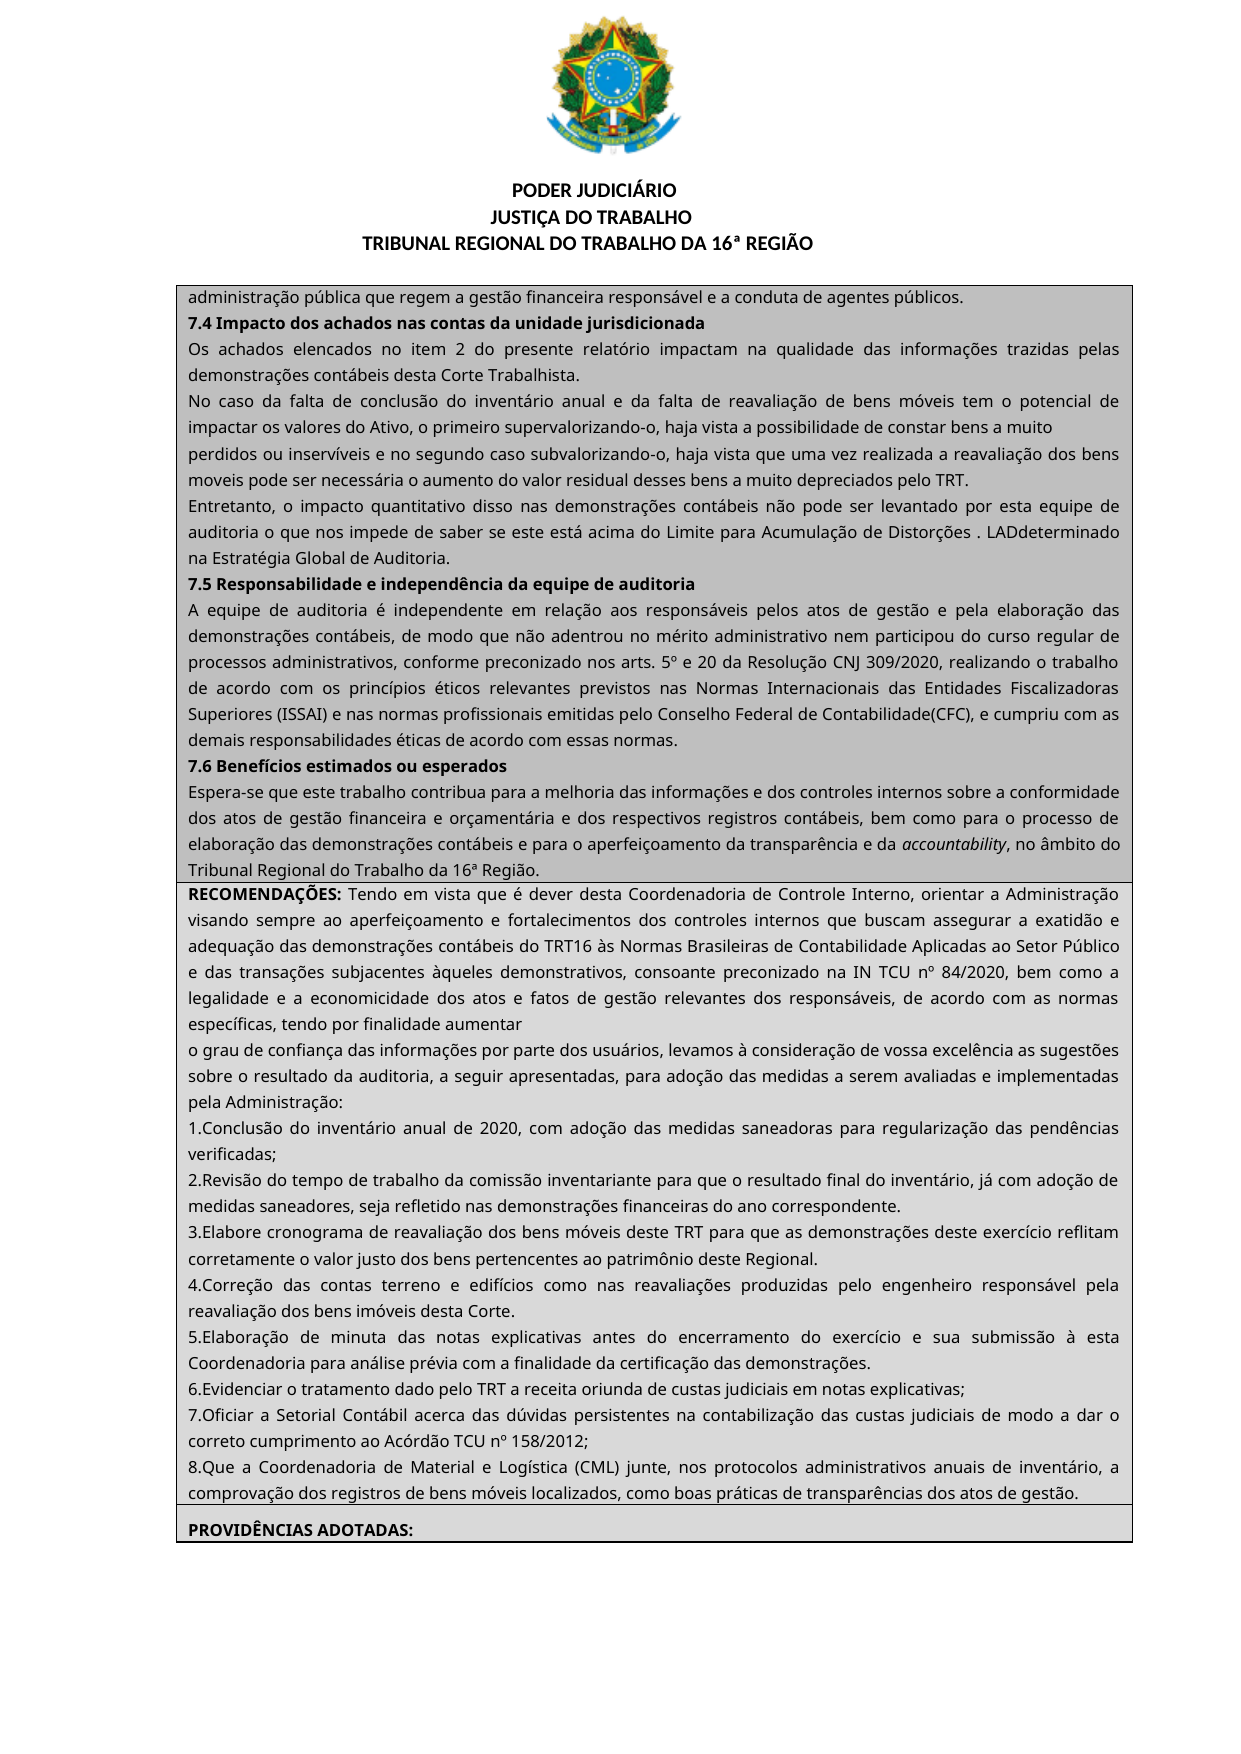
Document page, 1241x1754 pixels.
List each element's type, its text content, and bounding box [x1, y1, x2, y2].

table_cell RECOMENDAÇÕES: Tendo em vista que é dever desta Coordenadoria de Controle Interno, orientar a Administração visando sempre ao aperfeiçoamento e fortalecimentos dos controles internos que buscam assegurar a exatidão e adequação das demonstrações contábeis do TRT16 às Normas Brasileiras de Contabilidade Aplicadas ao Setor Público e das transações subjacentes àqueles demonstrativos, consoante preconizado na IN TCU nº 84/2020, bem como a legalidade e a economicidade dos atos e fatos de gestão relevantes dos responsáveis, de acordo com as normas específicas, tendo por finalidade aumentar o grau de confiança das informações por parte dos usuários, levamos à consideração de vossa excelência as sugestões sobre o resultado da auditoria, a seguir apresentadas, para adoção das medidas a serem avaliadas e implementadas pela Administração: 1.Conclusão do inventário anual de 2020, com adoção das medidas saneadoras para regularização das pendências verificadas; 2.Revisão do tempo de trabalho da comissão inventariante para que o resultado final do inventário, já com adoção de medidas saneadores, seja refletido nas demonstrações financeiras do ano correspondente. 3.Elabore cronograma de reavaliação dos bens móveis deste TRT para que as demonstrações deste exercício reflitam corretamente o valor justo dos bens pertencentes ao patrimônio deste Regional. 4.Correção das contas terreno e edifícios como nas reavaliações produzidas pelo engenheiro responsável pela reavaliação dos bens imóveis desta Corte. 5.Elaboração de minuta das notas explicativas antes do encerramento do exercício e sua submissão à esta Coordenadoria para análise prévia com a finalidade da certificação das demonstrações. 6.Evidenciar o tratamento dado pelo TRT a receita oriunda de custas judiciais em notas explicativas; 7.Oficiar a Setorial Contábil acerca das dúvidas persistentes na contabilização das custas judiciais de modo a dar o correto cumprimento ao Acórdão TCU nº 158/2012; 8.Que a Coordenadoria de Material e Logística (CML) junte, nos protocolos administrativos anuais de inventário, a comprovação dos registros de bens móveis localizados, como boas práticas de transparências dos atos de gestão. [177, 883, 1132, 1504]
picture [546, 14, 683, 157]
table_cell administração pública que regem a gestão financeira responsável e a conduta de agentes públicos. 7.4 Impacto dos achados nas contas da unidade jurisdicionada Os achados elencados no item 2 do presente relatório impactam na qualidade das informações trazidas pelas demonstrações contábeis desta Corte Trabalhista. No caso da falta de conclusão do inventário anual e da falta de reavaliação de bens móveis tem o potencial de impactar os valores do Ativo, o primeiro supervalorizando-o, haja vista a possibilidade de constar bens a muito perdidos ou inservíveis e no segundo caso subvalorizando-o, haja vista que uma vez realizada a reavaliação dos bens moveis pode ser necessária o aumento do valor residual desses bens a muito depreciados pelo TRT. Entretanto, o impacto quantitativo disso nas demonstrações contábeis não pode ser levantado por esta equipe de auditoria o que nos impede de saber se este está acima do Limite para Acumulação de Distorções . LADdeterminado na Estratégia Global de Auditoria. 7.5 Responsabilidade e independência da equipe de auditoria A equipe de auditoria é independente em relação aos responsáveis pelos atos de gestão e pela elaboração das demonstrações contábeis, de modo que não adentrou no mérito administrativo nem participou do curso regular de processos administrativos, conforme preconizado nos arts. 5º e 20 da Resolução CNJ 309/2020, realizando o trabalho de acordo com os princípios éticos relevantes previstos nas Normas Internacionais das Entidades Fiscalizadoras Superiores (ISSAI) e nas normas profissionais emitidas pelo Conselho Federal de Contabilidade(CFC), e cumpriu com as demais responsabilidades éticas de acordo com essas normas. 7.6 Benefícios estimados ou esperados Espera-se que este trabalho contribua para a melhoria das informações e dos controles internos sobre a conformidade dos atos de gestão financeira e orçamentária e dos respectivos registros contábeis, bem como para o processo de elaboração das demonstrações contábeis e para o aperfeiçoamento da transparência e da accountability, no âmbito do Tribunal Regional do Trabalho da 16ª Região. [177, 286, 1132, 882]
table_cell PROVIDÊNCIAS ADOTADAS: [177, 1505, 1132, 1541]
